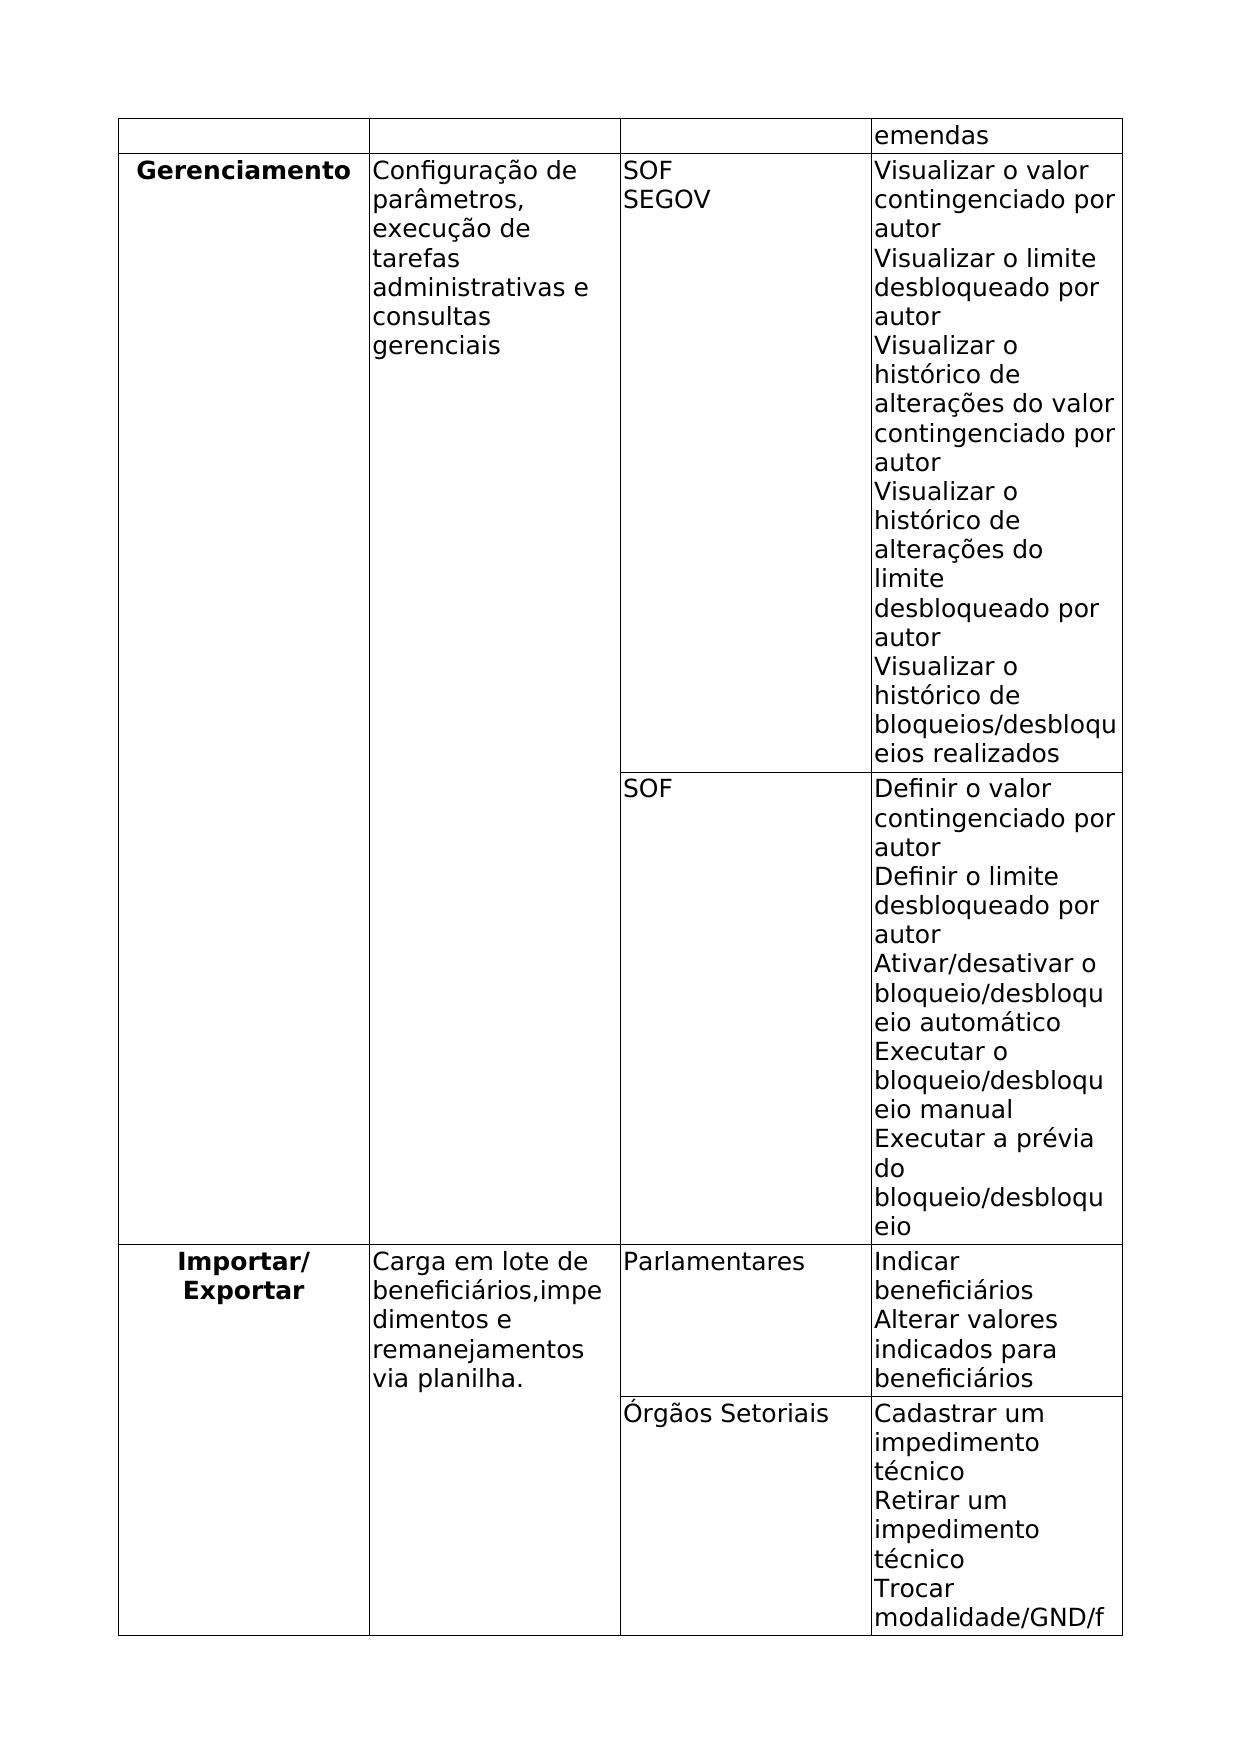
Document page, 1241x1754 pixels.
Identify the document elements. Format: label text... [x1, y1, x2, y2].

table_cell Gerenciamento [119, 154, 369, 1244]
table_cell Definir o valor contingenciado por autor Definir o limite desbloqueado por autor Ativar/desativar o bloqueio/desbloqueio automático Executar o bloqueio/desbloqueio manual Executar a prévia do bloqueio/desbloqueio [872, 773, 1122, 1244]
table_cell [370, 119, 620, 153]
table_cell Visualizar o valor contingenciado por autor Visualizar o limite desbloqueado por autor Visualizar o histórico de alterações do valor contingenciado por autor Visualizar o histórico de alterações do limite desbloqueado por autor Visualizar o histórico de bloqueios/desbloqueios realizados [872, 154, 1122, 772]
table_cell Configuração de parâmetros, execução de tarefas administrativas e consultas gerenciais [370, 154, 620, 1244]
table_cell Parlamentares [621, 1245, 871, 1396]
table_cell emendas [872, 119, 1122, 153]
table_cell [119, 119, 369, 153]
table_cell Carga em lote de beneficiários,impedimentos e remanejamentos via planilha. [370, 1245, 620, 1635]
table_cell SOF [621, 773, 871, 1244]
table_cell Cadastrar um impedimento técnico Retirar um impedimento técnico Trocar modalidade/GND/f [872, 1397, 1122, 1635]
table_cell Indicar beneficiários Alterar valores indicados para beneficiários [872, 1245, 1122, 1396]
table_cell SOF SEGOV [621, 154, 871, 772]
table_cell [621, 119, 871, 153]
table_cell Importar/Exportar [119, 1245, 369, 1635]
table_cell Órgãos Setoriais [621, 1397, 871, 1635]
